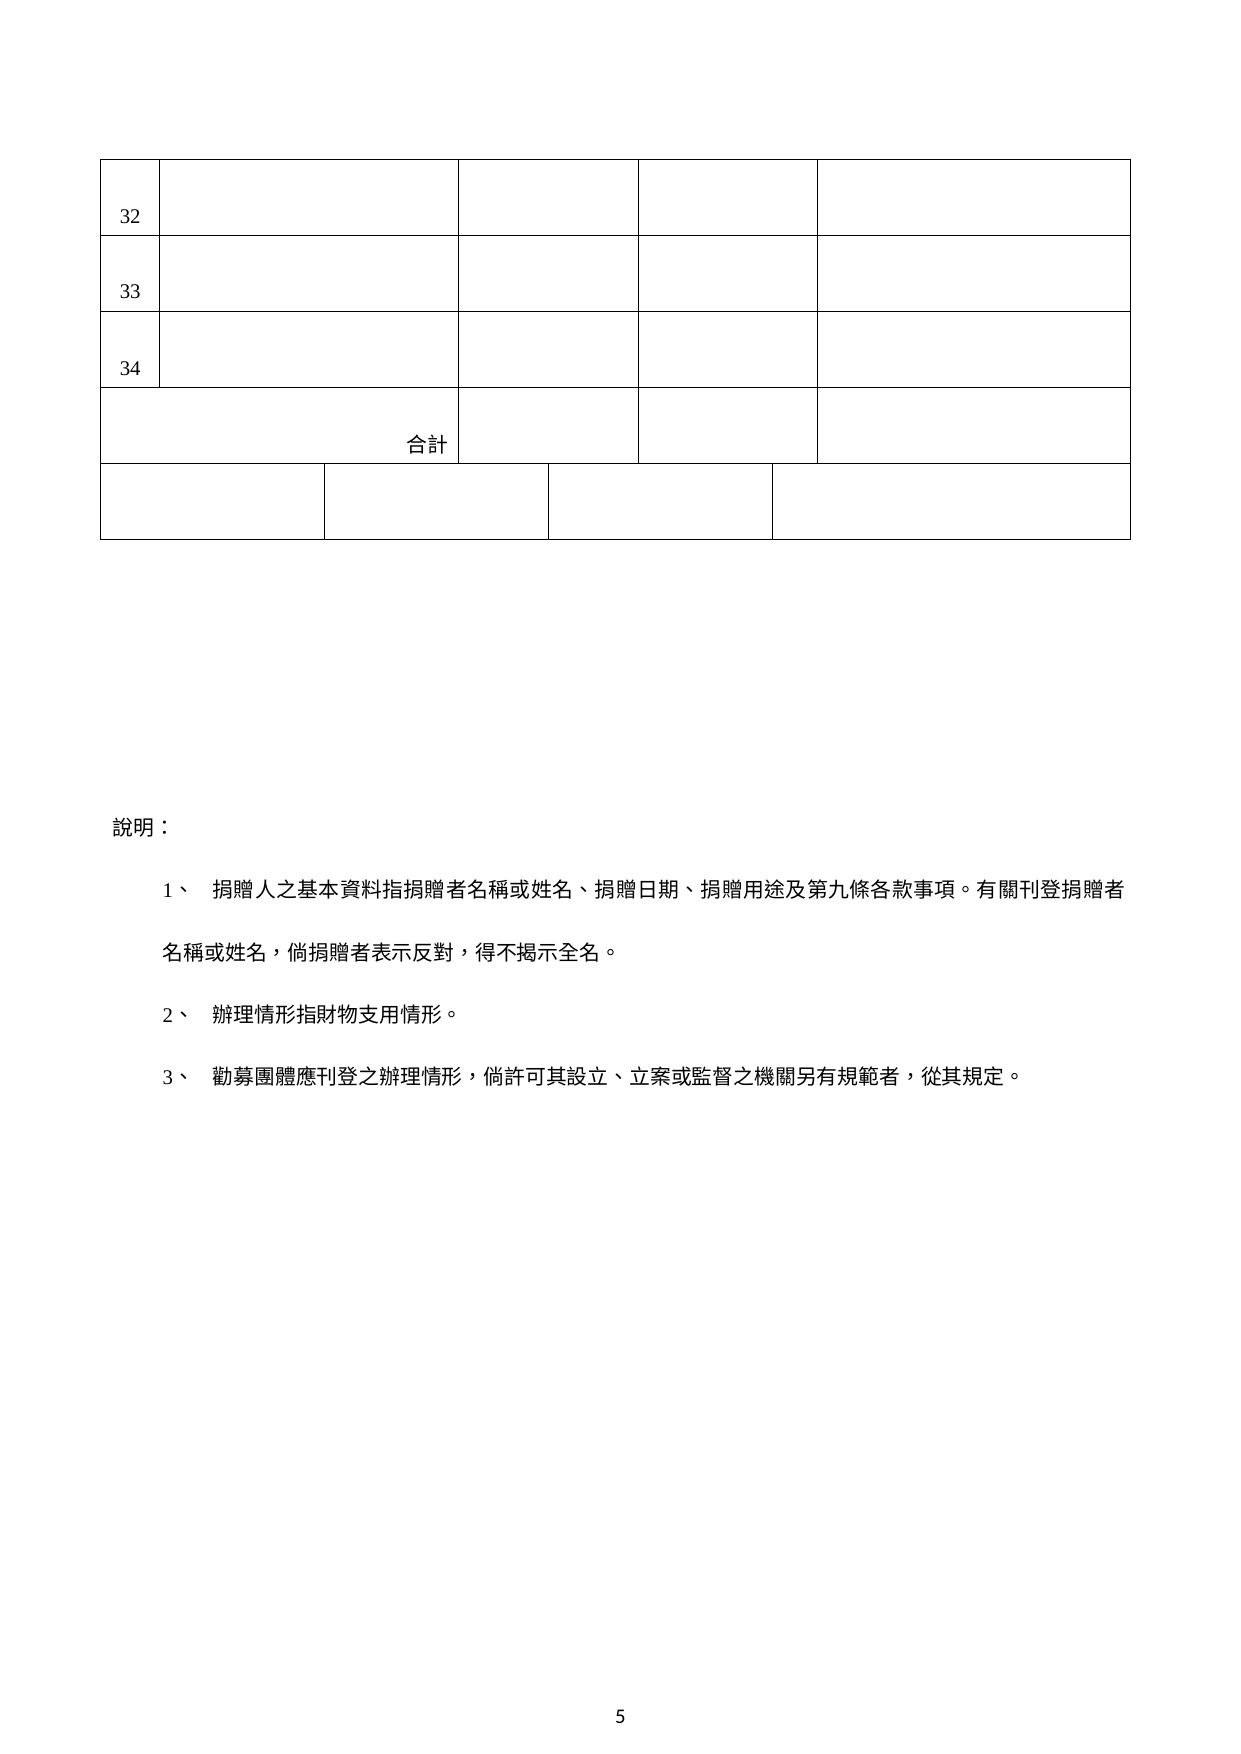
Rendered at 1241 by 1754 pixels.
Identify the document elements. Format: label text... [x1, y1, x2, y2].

list 辦理情形指財物支用情形。 [162, 958, 1128, 1021]
table_cell [160, 236, 458, 311]
table_cell [818, 388, 1130, 463]
table_cell [459, 312, 638, 387]
table_cell [160, 160, 458, 235]
table_cell [773, 464, 1130, 539]
table_cell [639, 312, 817, 387]
table_cell 34 [101, 312, 159, 387]
table_cell 32 [101, 160, 159, 235]
list 勸募團體應刊登之辦理情形，倘許可其設立、立案或監督之機關另有規範者，從其規定。 [162, 1021, 1128, 1083]
table_cell [639, 160, 817, 235]
table_cell [639, 388, 817, 463]
table_cell [818, 160, 1130, 235]
table_cell 33 [101, 236, 159, 311]
list 捐贈人之基本資料指捐贈者名稱或姓名、捐贈日期、捐贈用途及第九條各款事項。有關刊登捐贈者名稱或姓名，倘捐贈者表示反對，得不揭示全名。 [162, 833, 1128, 958]
table_cell [101, 464, 324, 539]
table_cell [325, 464, 548, 539]
text 說明： [112, 771, 1128, 833]
table_cell [459, 236, 638, 311]
table_cell [459, 160, 638, 235]
table_cell [818, 312, 1130, 387]
table_cell 合計 [101, 388, 458, 463]
table_cell [639, 236, 817, 311]
table_cell [818, 236, 1130, 311]
table_cell [459, 388, 638, 463]
table_cell [160, 312, 458, 387]
table_cell [549, 464, 772, 539]
